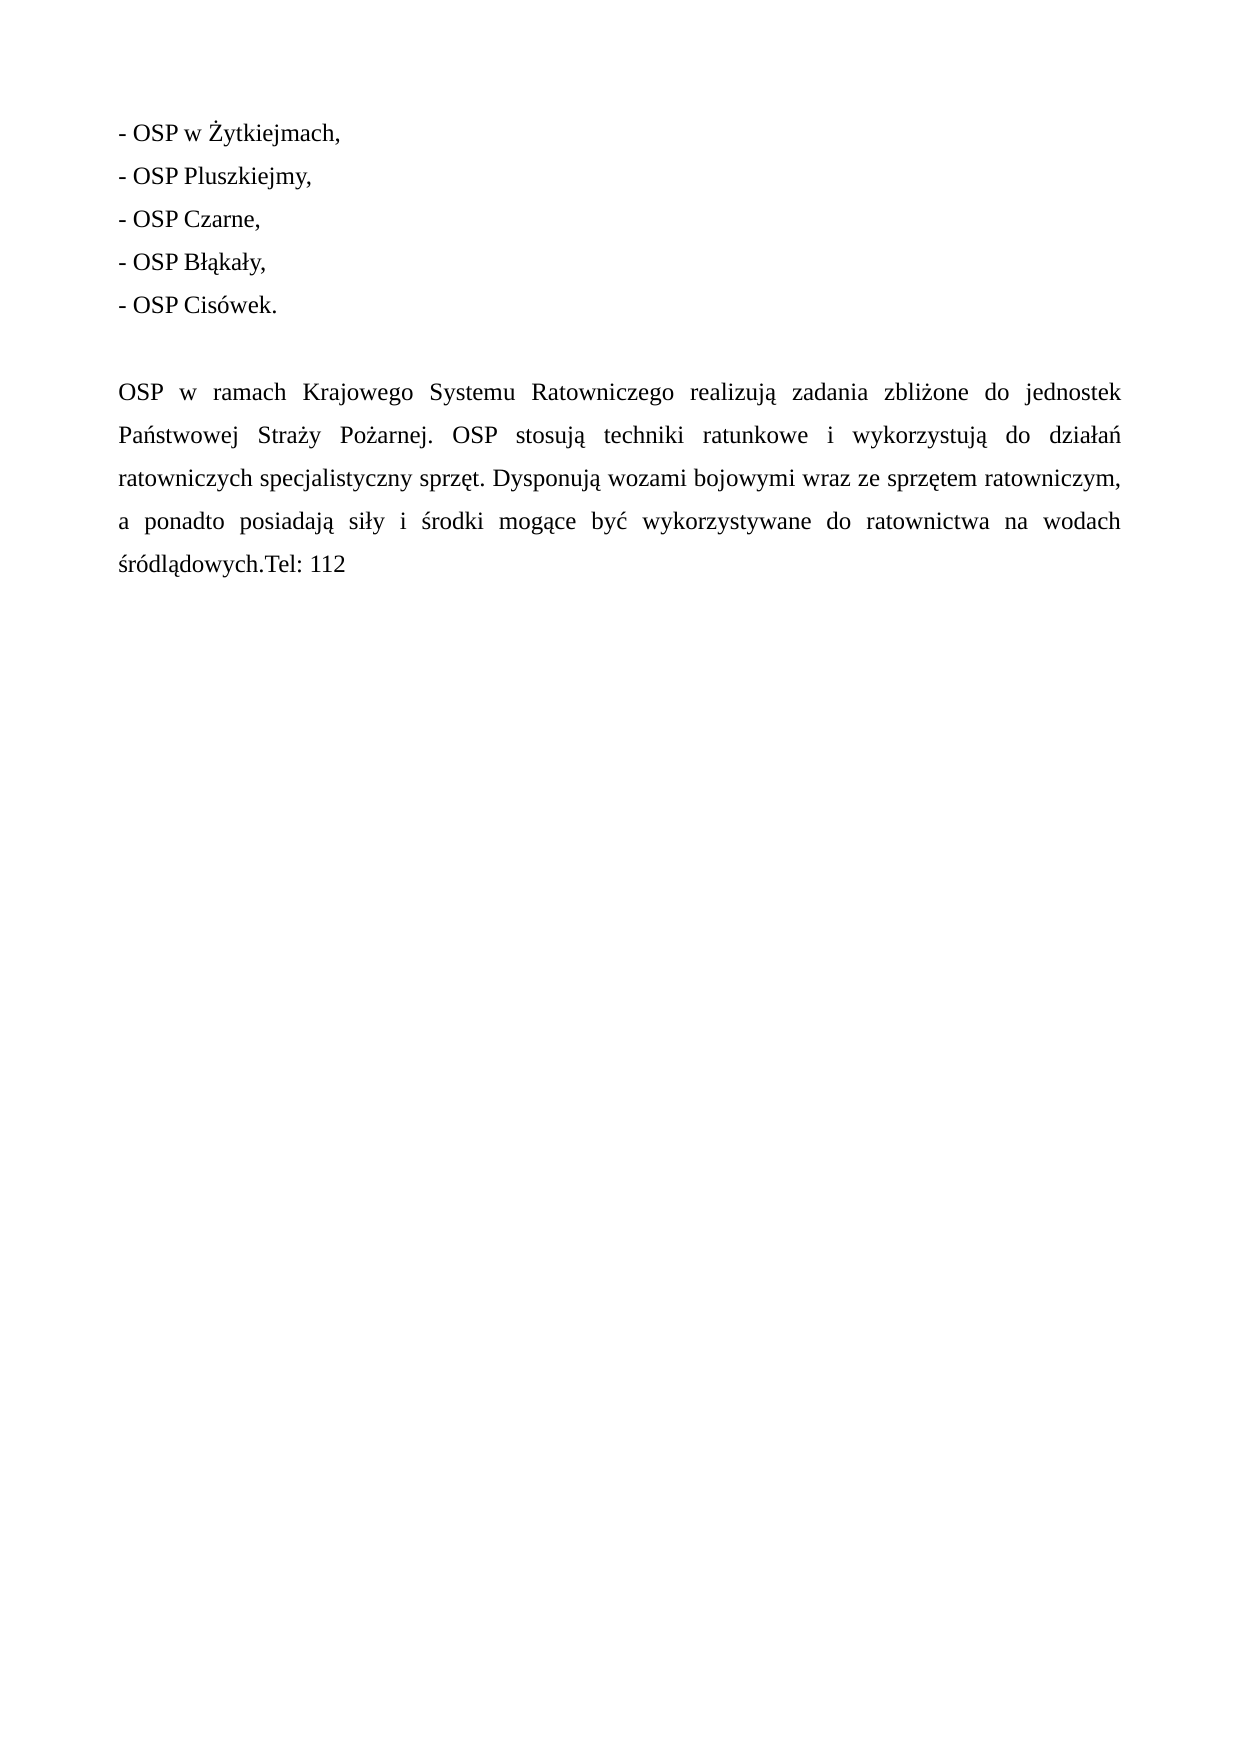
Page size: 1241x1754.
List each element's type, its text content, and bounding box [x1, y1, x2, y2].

text - OSP w Żytkiejmach, [118, 118, 1122, 147]
text OSP w ramach Krajowego Systemu Ratowniczego realizują zadania zbliżone do jednostek Państwowej Straży Pożarnej. OSP stosują techniki ratunkowe i wykorzystują do działań ratowniczych specjalistyczny sprzęt. Dysponują wozami bojowymi wraz ze sprzętem ratowniczym, a ponadto posiadają siły i środki mogące być wykorzystywane do ratownictwa na wodach śródlądowych.Tel: 112 [118, 377, 1122, 578]
text - OSP Czarne, [118, 204, 1122, 233]
text - OSP Cisówek. [118, 291, 1122, 319]
text - OSP Pluszkiejmy, [118, 161, 1122, 190]
text - OSP Błąkały, [118, 247, 1122, 276]
